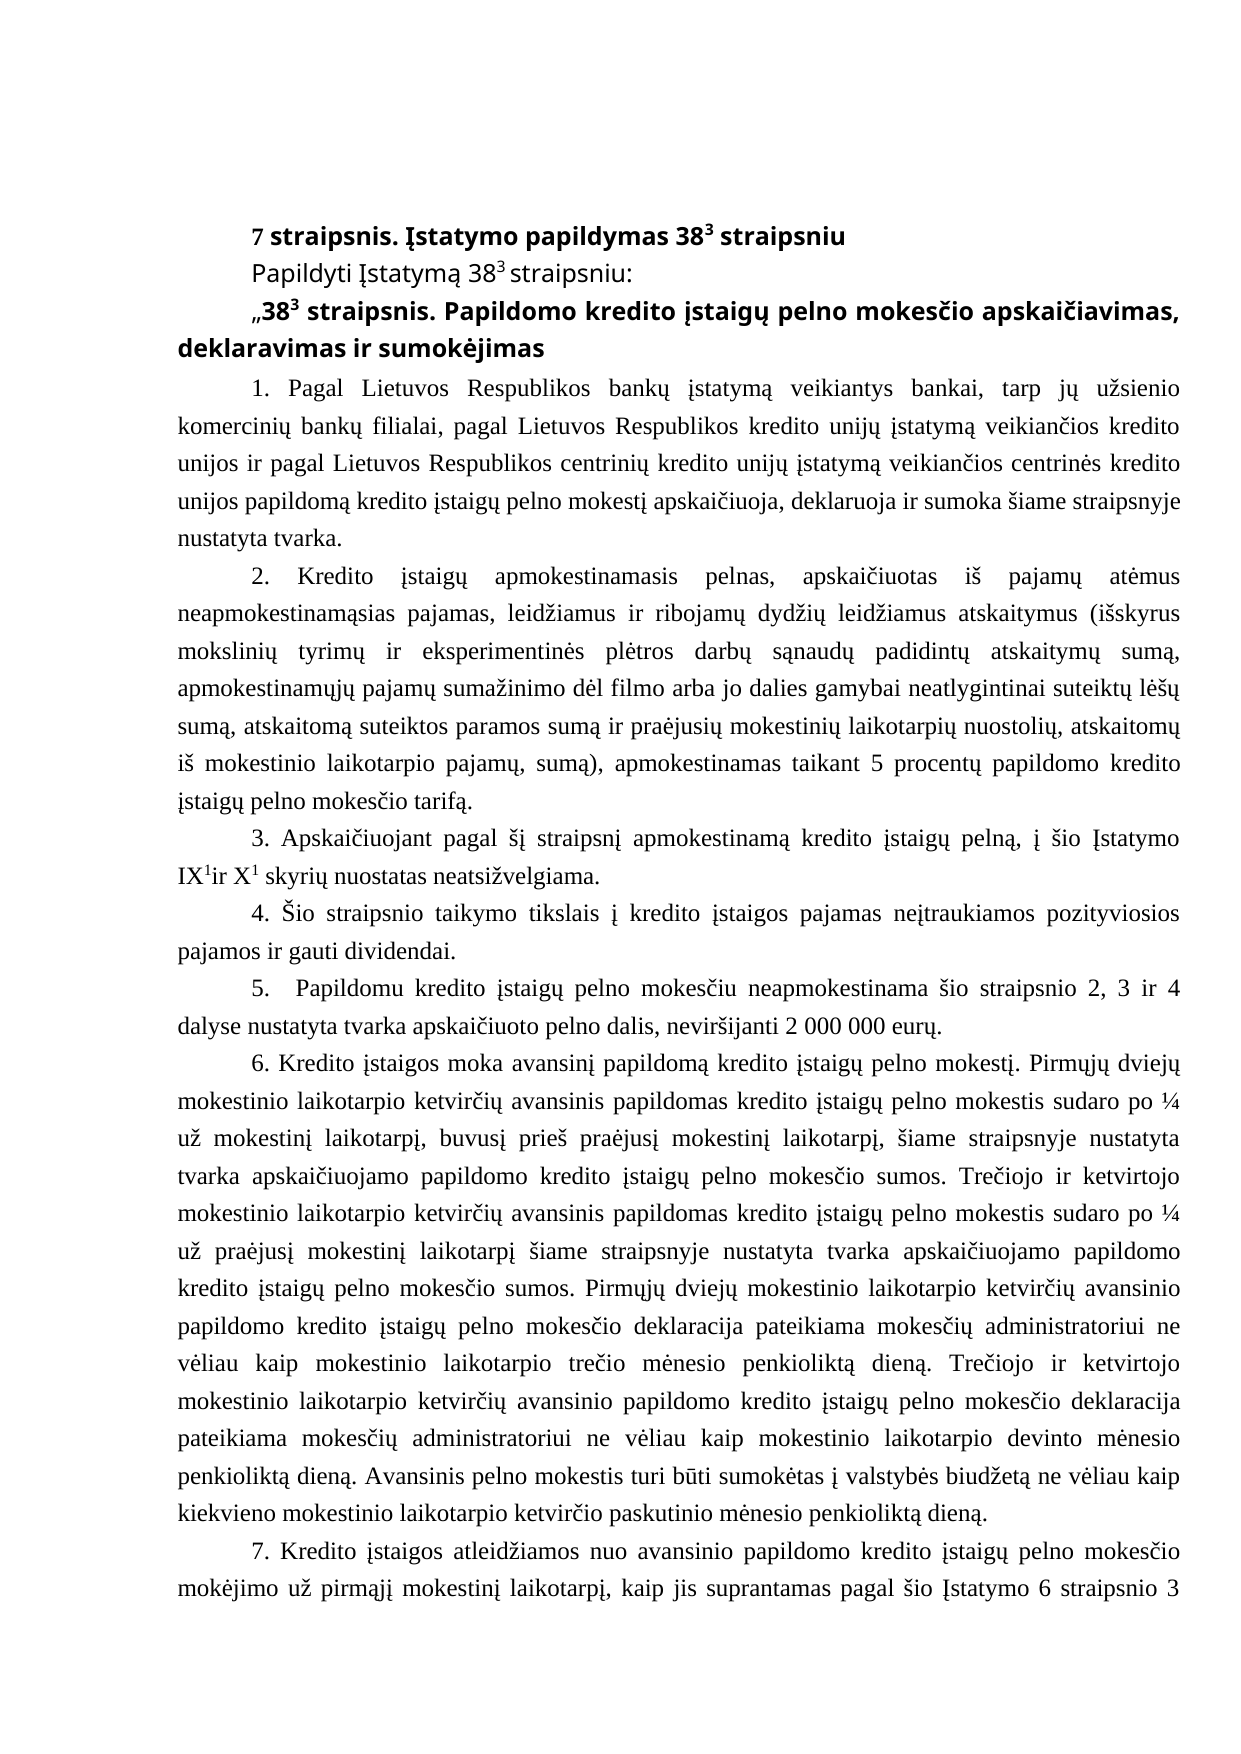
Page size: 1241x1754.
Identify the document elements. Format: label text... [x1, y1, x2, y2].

text 6. Kredito įstaigos moka avansinį papildomą kredito įstaigų pelno mokestį. Pirmųjų dviejų mokestinio laikotarpio ketvirčių avansinis papildomas kredito įstaigų pelno mokestis sudaro po ¼ už mokestinį laikotarpį, buvusį prieš praėjusį mokestinį laikotarpį, šiame straipsnyje nustatyta tvarka apskaičiuojamo papildomo kredito įstaigų pelno mokesčio sumos. Trečiojo ir ketvirtojo mokestinio laikotarpio ketvirčių avansinis papildomas kredito įstaigų pelno mokestis sudaro po ¼ už praėjusį mokestinį laikotarpį šiame straipsnyje nustatyta tvarka apskaičiuojamo papildomo kredito įstaigų pelno mokesčio sumos. Pirmųjų dviejų mokestinio laikotarpio ketvirčių avansinio papildomo kredito įstaigų pelno mokesčio deklaracija pateikiama mokesčių administratoriui ne vėliau kaip mokestinio laikotarpio trečio mėnesio penkioliktą dieną. Trečiojo ir ketvirtojo mokestinio laikotarpio ketvirčių avansinio papildomo kredito įstaigų pelno mokesčio deklaracija pateikiama mokesčių administratoriui ne vėliau kaip mokestinio laikotarpio devinto mėnesio penkioliktą dieną. Avansinis pelno mokestis turi būti sumokėtas į valstybės biudžetą ne vėliau kaip kiekvieno mokestinio laikotarpio ketvirčio paskutinio mėnesio penkioliktą dieną. [177, 1040, 1181, 1527]
text 4. Šio straipsnio taikymo tikslais į kredito įstaigos pajamas neįtraukiamos pozityviosios pajamos ir gauti dividendai. [177, 890, 1181, 965]
text 1. Pagal Lietuvos Respublikos bankų įstatymą veikiantys bankai, tarp jų užsienio komercinių bankų filialai, pagal Lietuvos Respublikos kredito unijų įstatymą veikiančios kredito unijos ir pagal Lietuvos Respublikos centrinių kredito unijų įstatymą veikiančios centrinės kredito unijos papildomą kredito įstaigų pelno mokestį apskaičiuoja, deklaruoja ir sumoka šiame straipsnyje nustatyta tvarka. [177, 365, 1181, 552]
text 7 straipsnis. Įstatymo papildymas 383 straipsniu [177, 215, 1181, 252]
text „383 straipsnis. Papildomo kredito įstaigų pelno mokesčio apskaičiavimas, deklaravimas ir sumokėjimas [177, 290, 1181, 365]
text 2. Kredito įstaigų apmokestinamasis pelnas, apskaičiuotas iš pajamų atėmus neapmokestinamąsias pajamas, leidžiamus ir ribojamų dydžių leidžiamus atskaitymus (išskyrus mokslinių tyrimų ir eksperimentinės plėtros darbų sąnaudų padidintų atskaitymų sumą, apmokestinamųjų pajamų sumažinimo dėl filmo arba jo dalies gamybai neatlygintinai suteiktų lėšų sumą, atskaitomą suteiktos paramos sumą ir praėjusių mokestinių laikotarpių nuostolių, atskaitomų iš mokestinio laikotarpio pajamų, sumą), apmokestinamas taikant 5 procentų papildomo kredito įstaigų pelno mokesčio tarifą. [177, 552, 1181, 815]
text 5. Papildomu kredito įstaigų pelno mokesčiu neapmokestinama šio straipsnio 2, 3 ir 4 dalyse nustatyta tvarka apskaičiuoto pelno dalis, neviršijanti 2 000 000 eurų. [177, 965, 1181, 1040]
text 7. Kredito įstaigos atleidžiamos nuo avansinio papildomo kredito įstaigų pelno mokesčio mokėjimo už pirmąjį mokestinį laikotarpį, kaip jis suprantamas pagal šio Įstatymo 6 straipsnio 3 [177, 1527, 1181, 1602]
text Papildyti Įstatymą 383 straipsniu: [177, 252, 1181, 290]
text 3. Apskaičiuojant pagal šį straipsnį apmokestinamą kredito įstaigų pelną, į šio Įstatymo IX1ir X1 skyrių nuostatas neatsižvelgiama. [177, 815, 1181, 890]
